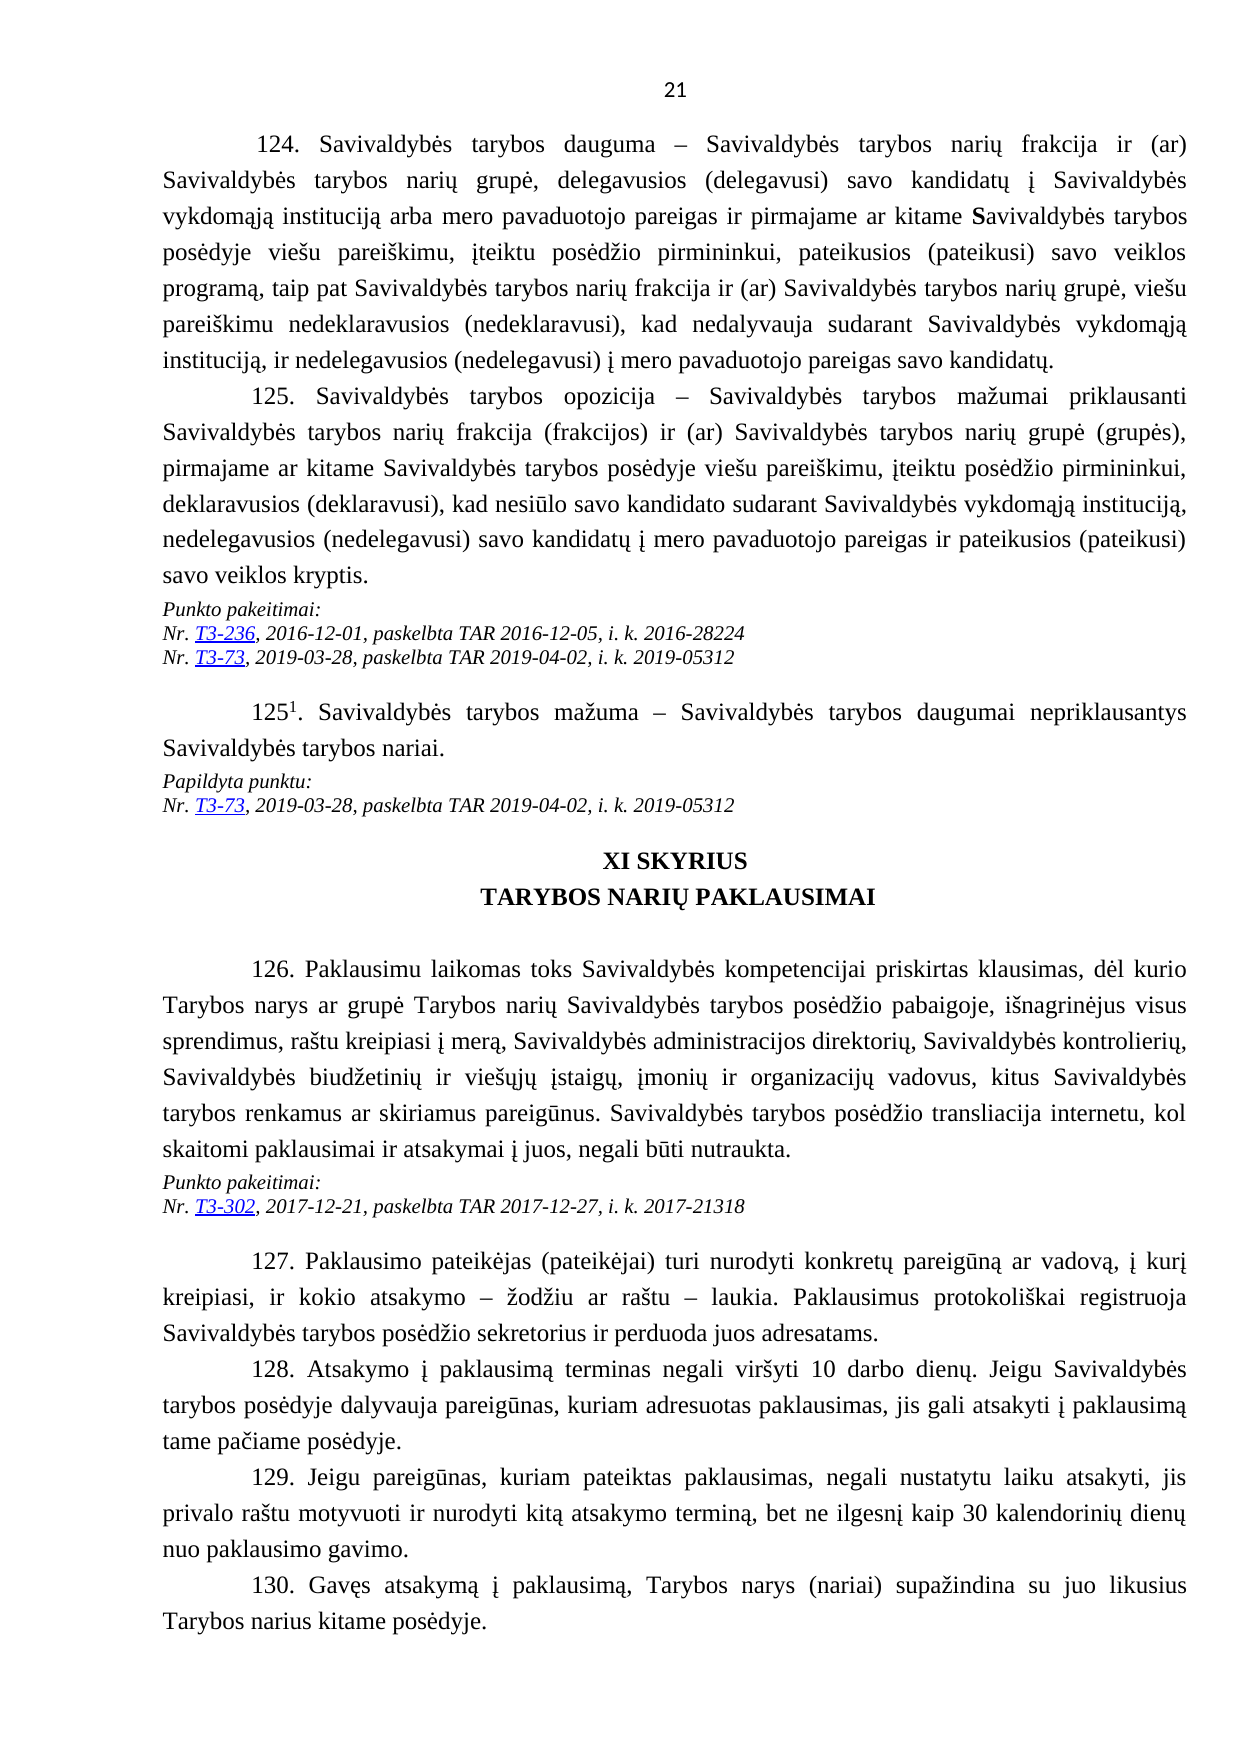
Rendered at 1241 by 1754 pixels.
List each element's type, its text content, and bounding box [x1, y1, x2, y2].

text Punkto pakeitimai: [162, 1169, 1187, 1194]
text 126. Paklausimu laikomas toks Savivaldybės kompetencijai priskirtas klausimas, dėl kurio Tarybos narys ar grupė Tarybos narių Savivaldybės tarybos posėdžio pabaigoje, išnagrinėjus visus sprendimus, raštu kreipiasi į merą, Savivaldybės administracijos direktorių, Savivaldybės kontrolierių, Savivaldybės biudžetinių ir viešųjų įstaigų, įmonių ir organizacijų vadovus, kitus Savivaldybės tarybos renkamus ar skiriamus pareigūnus. Savivaldybės tarybos posėdžio transliacija internetu, kol skaitomi paklausimai ir atsakymai į juos, negali būti nutraukta. [162, 954, 1187, 1162]
text 127. Paklausimo pateikėjas (pateikėjai) turi nurodyti konkretų pareigūną ar vadovą, į kurį kreipiasi, ir kokio atsakymo – žodžiu ar raštu – laukia. Paklausimus protokoliškai registruoja Savivaldybės tarybos posėdžio sekretorius ir perduoda juos adresatams. [162, 1246, 1187, 1347]
text Nr. T3-73, 2019-03-28, paskelbta TAR 2019-04-02, i. k. 2019-05312 [162, 644, 1187, 669]
text 130. Gavęs atsakymą į paklausimą, Tarybos narys (nariai) supažindina su juo likusius Tarybos narius kitame posėdyje. [162, 1570, 1187, 1634]
text Papildyta punktu: [162, 769, 1187, 793]
text Punkto pakeitimai: [162, 596, 1187, 621]
text tarybos narių paklausimai [162, 882, 1187, 911]
text Nr. T3-236, 2016-12-01, paskelbta TAR 2016-12-05, i. k. 2016-28224 [162, 621, 1187, 644]
text 124. Savivaldybės tarybos dauguma – Savivaldybės tarybos narių frakcija ir (ar) Savivaldybės tarybos narių grupė, delegavusios (delegavusi) savo kandidatų į Savivaldybės vykdomąją instituciją arba mero pavaduotojo pareigas ir pirmajame ar kitame Savivaldybės tarybos posėdyje viešu pareiškimu, įteiktu posėdžio pirmininkui, pateikusios (pateikusi) savo veiklos programą, taip pat Savivaldybės tarybos narių frakcija ir (ar) Savivaldybės tarybos narių grupė, viešu pareiškimu nedeklaravusios (nedeklaravusi), kad nedalyvauja sudarant Savivaldybės vykdomąją instituciją, ir nedelegavusios (nedelegavusi) į mero pavaduotojo pareigas savo kandidatų. [162, 129, 1187, 374]
text 125. Savivaldybės tarybos opozicija – Savivaldybės tarybos mažumai priklausanti Savivaldybės tarybos narių frakcija (frakcijos) ir (ar) Savivaldybės tarybos narių grupė (grupės), pirmajame ar kitame Savivaldybės tarybos posėdyje viešu pareiškimu, įteiktu posėdžio pirmininkui, deklaravusios (deklaravusi), kad nesiūlo savo kandidato sudarant Savivaldybės vykdomąją instituciją, nedelegavusios (nedelegavusi) savo kandidatų į mero pavaduotojo pareigas ir pateikusios (pateikusi) savo veiklos kryptis. [162, 381, 1187, 589]
text 129. Jeigu pareigūnas, kuriam pateiktas paklausimas, negali nustatytu laiku atsakyti, jis privalo raštu motyvuoti ir nurodyti kitą atsakymo terminą, bet ne ilgesnį kaip 30 kalendorinių dienų nuo paklausimo gavimo. [162, 1462, 1187, 1563]
text Nr. T3-302, 2017-12-21, paskelbta TAR 2017-12-27, i. k. 2017-21318 [162, 1194, 1187, 1218]
text Nr. T3-73, 2019-03-28, paskelbta TAR 2019-04-02, i. k. 2019-05312 [162, 793, 1187, 817]
text 1251. Savivaldybės tarybos mažuma – Savivaldybės tarybos daugumai nepriklausantys Savivaldybės tarybos nariai. [162, 697, 1187, 762]
text XI skyrius [162, 846, 1187, 875]
text 128. Atsakymo į paklausimą terminas negali viršyti 10 darbo dienų. Jeigu Savivaldybės tarybos posėdyje dalyvauja pareigūnas, kuriam adresuotas paklausimas, jis gali atsakyti į paklausimą tame pačiame posėdyje. [162, 1354, 1187, 1455]
